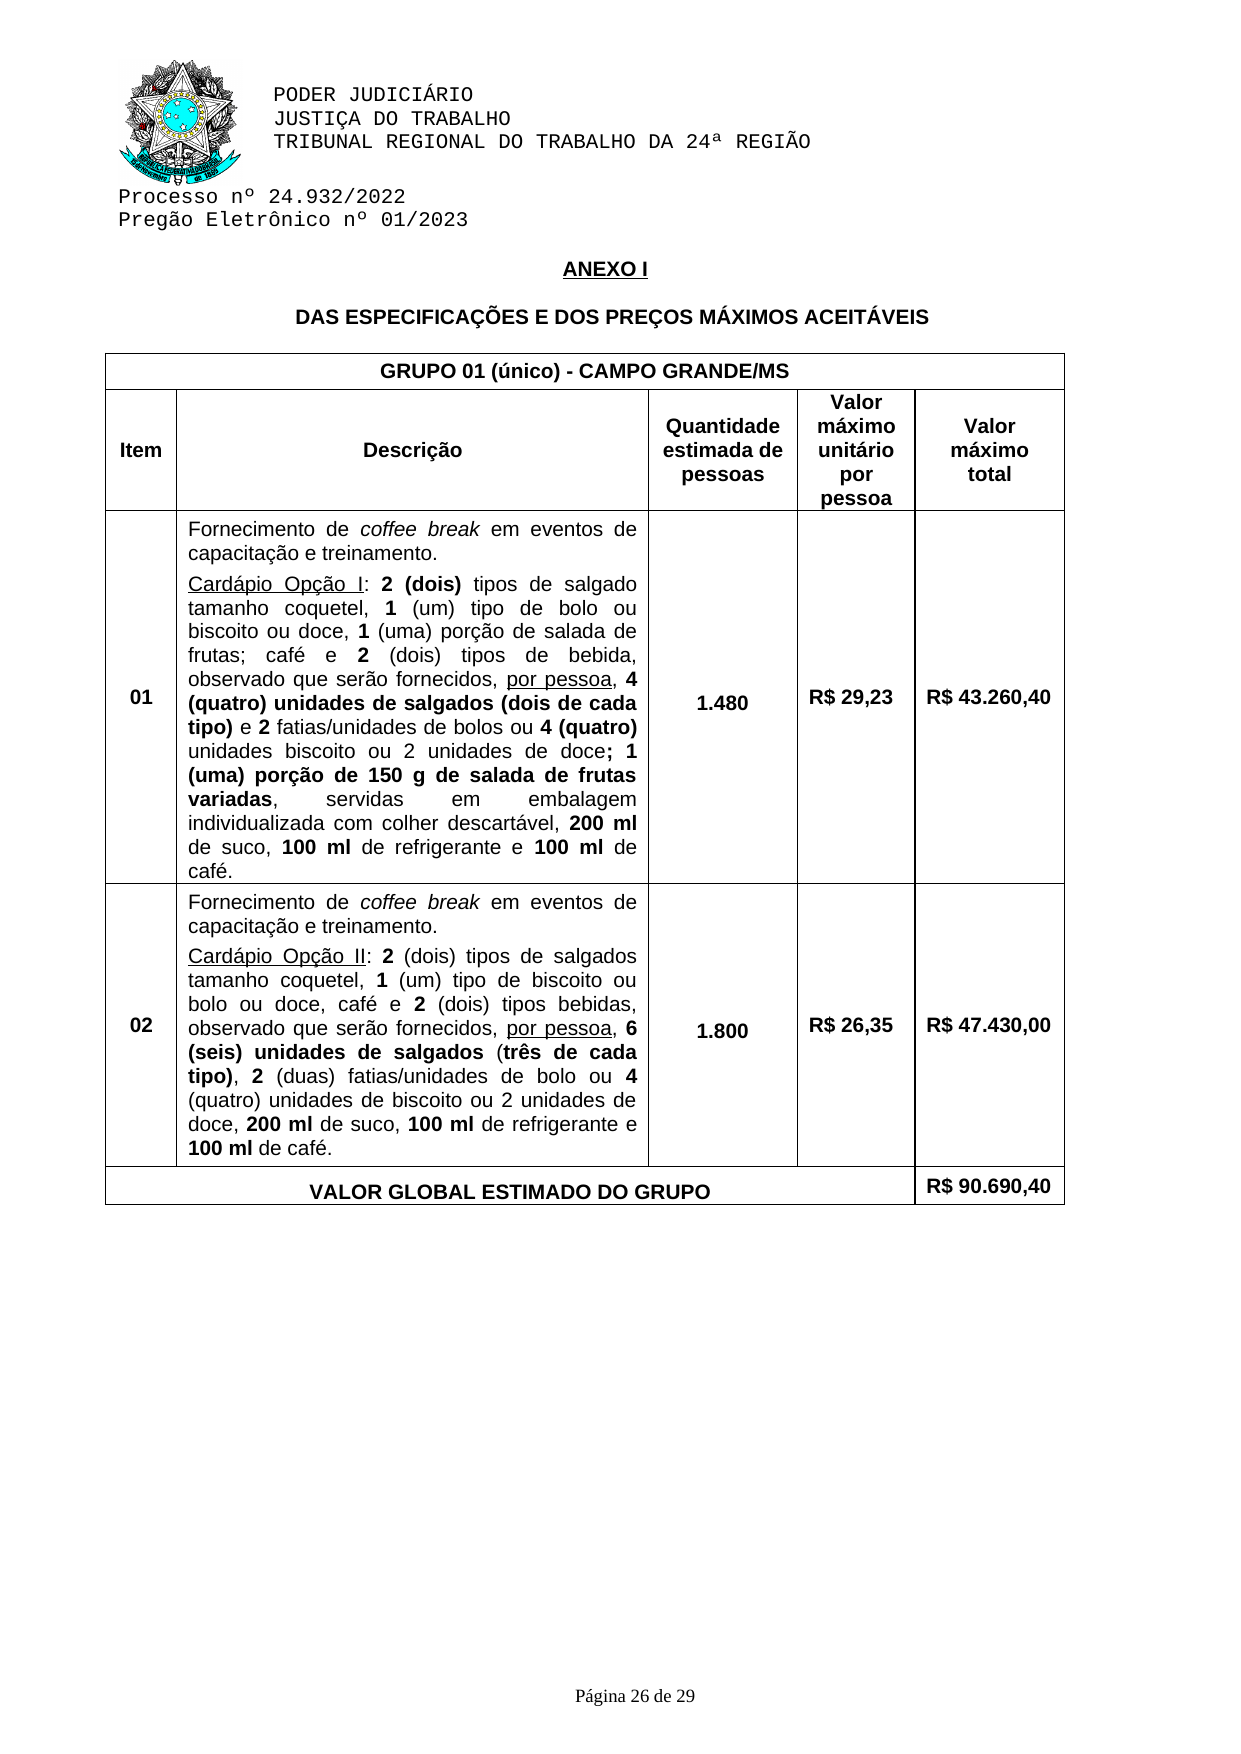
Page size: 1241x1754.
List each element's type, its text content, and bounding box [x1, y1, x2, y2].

text ANEXO I [59, 257, 1151, 281]
table_cell Quantidade estimada de pessoas [649, 390, 797, 510]
table_cell 01 [106, 511, 176, 883]
table_header GRUPO 01 (único) - CAMPO GRANDE/MS [106, 354, 1064, 389]
table_cell R$ 90.690,40 [916, 1167, 1064, 1204]
table_cell 1.800 [649, 884, 797, 1166]
table_cell Descrição [177, 390, 648, 510]
table_cell R$ 47.430,00 [916, 884, 1064, 1166]
table_cell Fornecimento de coffee break em eventos de capacitação e treinamento. Cardápio Opção I: 2 (dois) tipos de salgado tamanho coquetel, 1 (um) tipo de bolo ou biscoito ou doce, 1 (uma) porção de salada de frutas; café e 2 (dois) tipos de bebida, observado que serão fornecidos, por pessoa, 4 (quatro) unidades de salgados (dois de cada tipo) e 2 fatias/unidades de bolos ou 4 (quatro) unidades biscoito ou 2 unidades de doce; 1 (uma) porção de 150 g de salada de frutas variadas, servidas em embalagem individualizada com colher descartável, 200 ml de suco, 100 ml de refrigerante e 100 ml de café. [177, 511, 648, 883]
text DAS ESPECIFICAÇÕES E DOS PREÇOS MÁXIMOS ACEITÁVEIS [74, 304, 1151, 328]
table_cell R$ 43.260,40 [916, 511, 1064, 883]
table_cell 1.480 [649, 511, 797, 883]
table_cell Valor máximo total [916, 390, 1064, 510]
table_cell 02 [106, 884, 176, 1166]
table_cell R$ 26,35 [798, 884, 914, 1166]
table_cell R$ 29,23 [798, 511, 914, 883]
table_cell Fornecimento de coffee break em eventos de capacitação e treinamento. Cardápio Opção II: 2 (dois) tipos de salgados tamanho coquetel, 1 (um) tipo de biscoito ou bolo ou doce, café e 2 (dois) tipos bebidas, observado que serão fornecidos, por pessoa, 6 (seis) unidades de salgados (três de cada tipo), 2 (duas) fatias/unidades de bolo ou 4 (quatro) unidades de biscoito ou 2 unidades de doce, 200 ml de suco, 100 ml de refrigerante e 100 ml de café. [177, 884, 648, 1166]
table_cell Valor máximo unitário por pessoa [798, 390, 914, 510]
picture [118, 59, 243, 186]
table_cell Item [106, 390, 176, 510]
table_cell VALOR GLOBAL ESTIMADO DO GRUPO [106, 1167, 914, 1204]
